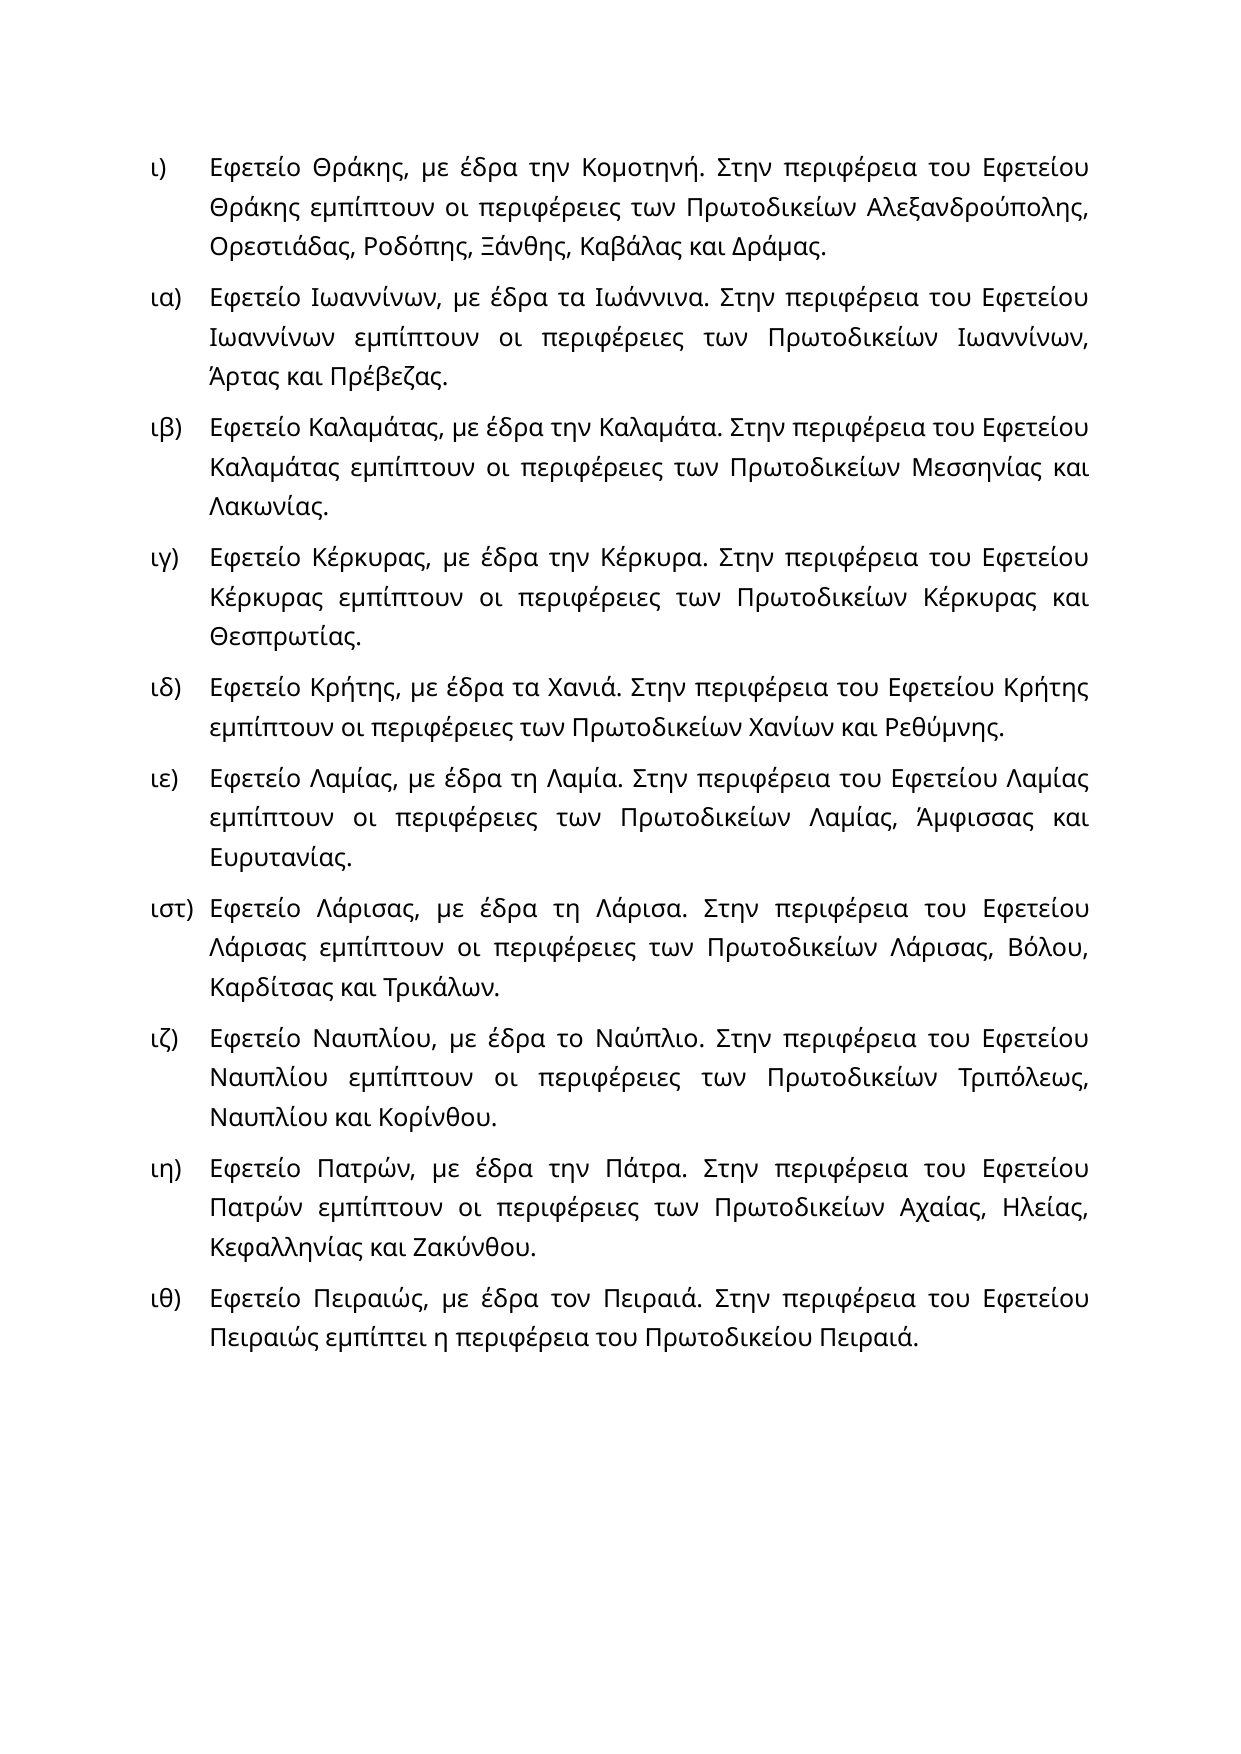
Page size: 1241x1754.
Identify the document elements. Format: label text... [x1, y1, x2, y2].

list ι) Εφετείο Θράκης, με έδρα την Κομοτηνή. Στην περιφέρεια του Εφετείου Θράκης εμπίπτουν οι περιφέρειες των Πρωτοδικείων Αλεξανδρούπολης, Ορεστιάδας, Ροδόπης, Ξάνθης, Καβάλας και Δράμας. [150, 150, 1090, 262]
list ιζ) Εφετείο Ναυπλίου, με έδρα το Ναύπλιο. Στην περιφέρεια του Εφετείου Ναυπλίου εμπίπτουν οι περιφέρειες των Πρωτοδικείων Τριπόλεως, Ναυπλίου και Κορίνθου. [150, 1021, 1090, 1133]
list ιθ) Εφετείο Πειραιώς, με έδρα τον Πειραιά. Στην περιφέρεια του Εφετείου Πειραιώς εμπίπτει η περιφέρεια του Πρωτοδικείου Πειραιά. [150, 1281, 1090, 1354]
list ιβ) Εφετείο Καλαμάτας, με έδρα την Καλαμάτα. Στην περιφέρεια του Εφετείου Καλαμάτας εμπίπτουν οι περιφέρειες των Πρωτοδικείων Μεσσηνίας και Λακωνίας. [150, 410, 1090, 522]
list ια) Εφετείο Ιωαννίνων, με έδρα τα Ιωάννινα. Στην περιφέρεια του Εφετείου Ιωαννίνων εμπίπτουν οι περιφέρειες των Πρωτοδικείων Ιωαννίνων, Άρτας και Πρέβεζας. [150, 280, 1090, 392]
list ιδ) Εφετείο Κρήτης, με έδρα τα Χανιά. Στην περιφέρεια του Εφετείου Κρήτης εμπίπτουν οι περιφέρειες των Πρωτοδικείων Χανίων και Ρεθύμνης. [150, 670, 1090, 743]
list ιστ) Εφετείο Λάρισας, με έδρα τη Λάρισα. Στην περιφέρεια του Εφετείου Λάρισας εμπίπτουν οι περιφέρειες των Πρωτοδικείων Λάρισας, Βόλου, Καρδίτσας και Τρικάλων. [150, 891, 1090, 1003]
list ιε) Εφετείο Λαμίας, με έδρα τη Λαμία. Στην περιφέρεια του Εφετείου Λαμίας εμπίπτουν οι περιφέρειες των Πρωτοδικείων Λαμίας, Άμφισσας και Ευρυτανίας. [150, 761, 1090, 873]
list ιγ) Εφετείο Κέρκυρας, με έδρα την Κέρκυρα. Στην περιφέρεια του Εφετείου Κέρκυρας εμπίπτουν οι περιφέρειες των Πρωτοδικείων Κέρκυρας και Θεσπρωτίας. [150, 540, 1090, 652]
list ιη) Εφετείο Πατρών, με έδρα την Πάτρα. Στην περιφέρεια του Εφετείου Πατρών εμπίπτουν οι περιφέρειες των Πρωτοδικείων Αχαίας, Ηλείας, Κεφαλληνίας και Ζακύνθου. [150, 1151, 1090, 1263]
